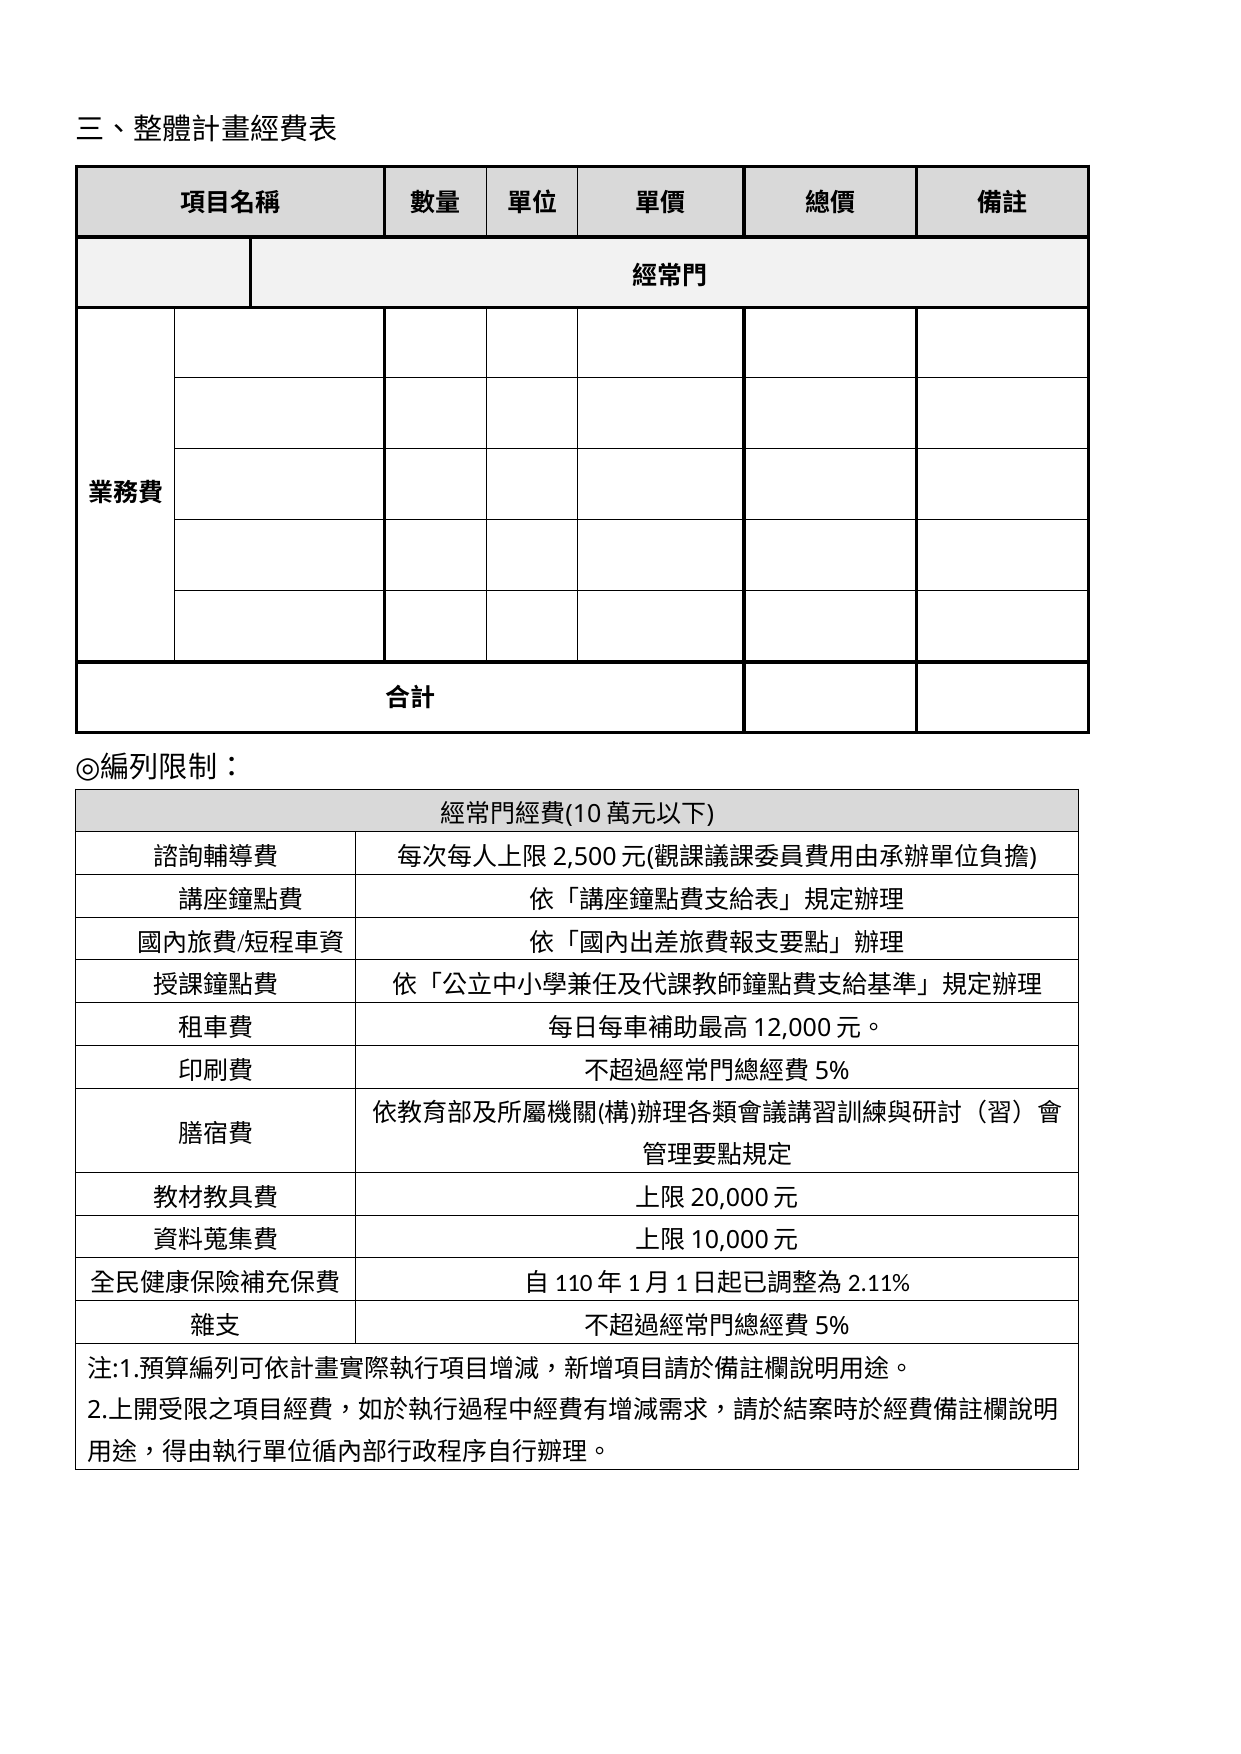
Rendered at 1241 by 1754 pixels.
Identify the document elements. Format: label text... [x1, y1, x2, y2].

table_cell [746, 309, 915, 377]
table_cell 教材教具費 [76, 1173, 355, 1214]
text ◎編列限制： [75, 734, 1165, 788]
table_cell 國內旅費/短程車資 [76, 918, 355, 959]
table_cell [746, 378, 915, 448]
table_cell 講座鐘點費 [76, 875, 355, 917]
table_cell 雜支 [76, 1301, 355, 1343]
table_cell 不超過經常門總經費5% [356, 1301, 1078, 1343]
table_cell [578, 378, 742, 448]
table_header 項目名稱 [78, 168, 383, 235]
text 三、整體計畫經費表 [75, 89, 1165, 164]
table_cell [487, 378, 577, 448]
table_cell [918, 449, 1087, 519]
table_header 數量 [386, 168, 486, 235]
table_cell [386, 378, 486, 448]
table_cell [386, 520, 486, 589]
table_header 經常門經費(10萬元以下) [76, 790, 1078, 831]
table_cell 授課鐘點費 [76, 960, 355, 1002]
table_cell [175, 591, 383, 660]
table_cell [578, 309, 742, 377]
table_cell [487, 520, 577, 589]
table_header 單價 [578, 168, 742, 235]
table_cell 依「國內出差旅費報支要點」辦理 [356, 918, 1078, 959]
table_cell [746, 449, 915, 519]
table_cell 資料蒐集費 [76, 1216, 355, 1257]
table_header 單位 [487, 168, 577, 235]
table_cell 業務費 [78, 309, 174, 660]
table_cell [175, 520, 383, 589]
table_cell 依「講座鐘點費支給表」規定辦理 [356, 875, 1078, 917]
table_cell 合計 [78, 664, 742, 731]
table_cell [918, 309, 1087, 377]
table_cell [918, 520, 1087, 589]
table_cell 印刷費 [76, 1046, 355, 1087]
table_cell 自110年1月1日起已調整為2.11% [356, 1258, 1078, 1300]
table_cell [487, 309, 577, 377]
table_cell [175, 449, 383, 519]
table_cell [918, 378, 1087, 448]
table_cell [578, 591, 742, 660]
table_header 備註 [918, 168, 1087, 235]
table_cell 經常門 [252, 239, 1087, 306]
table_cell 依教育部及所屬機關(構)辦理各類會議講習訓練與研討（習）會管理要點規定 [356, 1089, 1078, 1172]
table_cell 全民健康保險補充保費 [76, 1258, 355, 1300]
table_cell [78, 239, 249, 306]
table_cell 注:1.預算編列可依計畫實際執行項目增減，新增項目請於備註欄說明用途。 2.上開受限之項目經費，如於執行過程中經費有增減需求，請於結案時於經費備註欄說明用途，得由執行單位循內部行政程序自行辧理。 [76, 1344, 1078, 1469]
table_cell 租車費 [76, 1003, 355, 1045]
table_cell 每次每人上限2,500元(觀課議課委員費用由承辦單位負擔) [356, 832, 1078, 874]
table_cell [746, 520, 915, 589]
table_cell [487, 591, 577, 660]
table_cell [487, 449, 577, 519]
table_cell 依「公立中小學兼任及代課教師鐘點費支給基準」規定辦理 [356, 960, 1078, 1002]
table_cell 膳宿費 [76, 1089, 355, 1172]
table_cell 上限10,000元 [356, 1216, 1078, 1257]
table_cell [175, 378, 383, 448]
table_cell [918, 591, 1087, 660]
table_cell [746, 664, 915, 731]
table_cell [578, 520, 742, 589]
table_cell [386, 309, 486, 377]
table_cell [386, 449, 486, 519]
table_cell [918, 664, 1087, 731]
table_cell [578, 449, 742, 519]
table_cell [175, 309, 383, 377]
table_cell 每日每車補助最高12,000元。 [356, 1003, 1078, 1045]
table_cell [746, 591, 915, 660]
table_header 總價 [746, 168, 915, 235]
table_cell 不超過經常門總經費5% [356, 1046, 1078, 1087]
table_cell 上限20,000元 [356, 1173, 1078, 1214]
table_cell [386, 591, 486, 660]
table_cell 諮詢輔導費 [76, 832, 355, 874]
